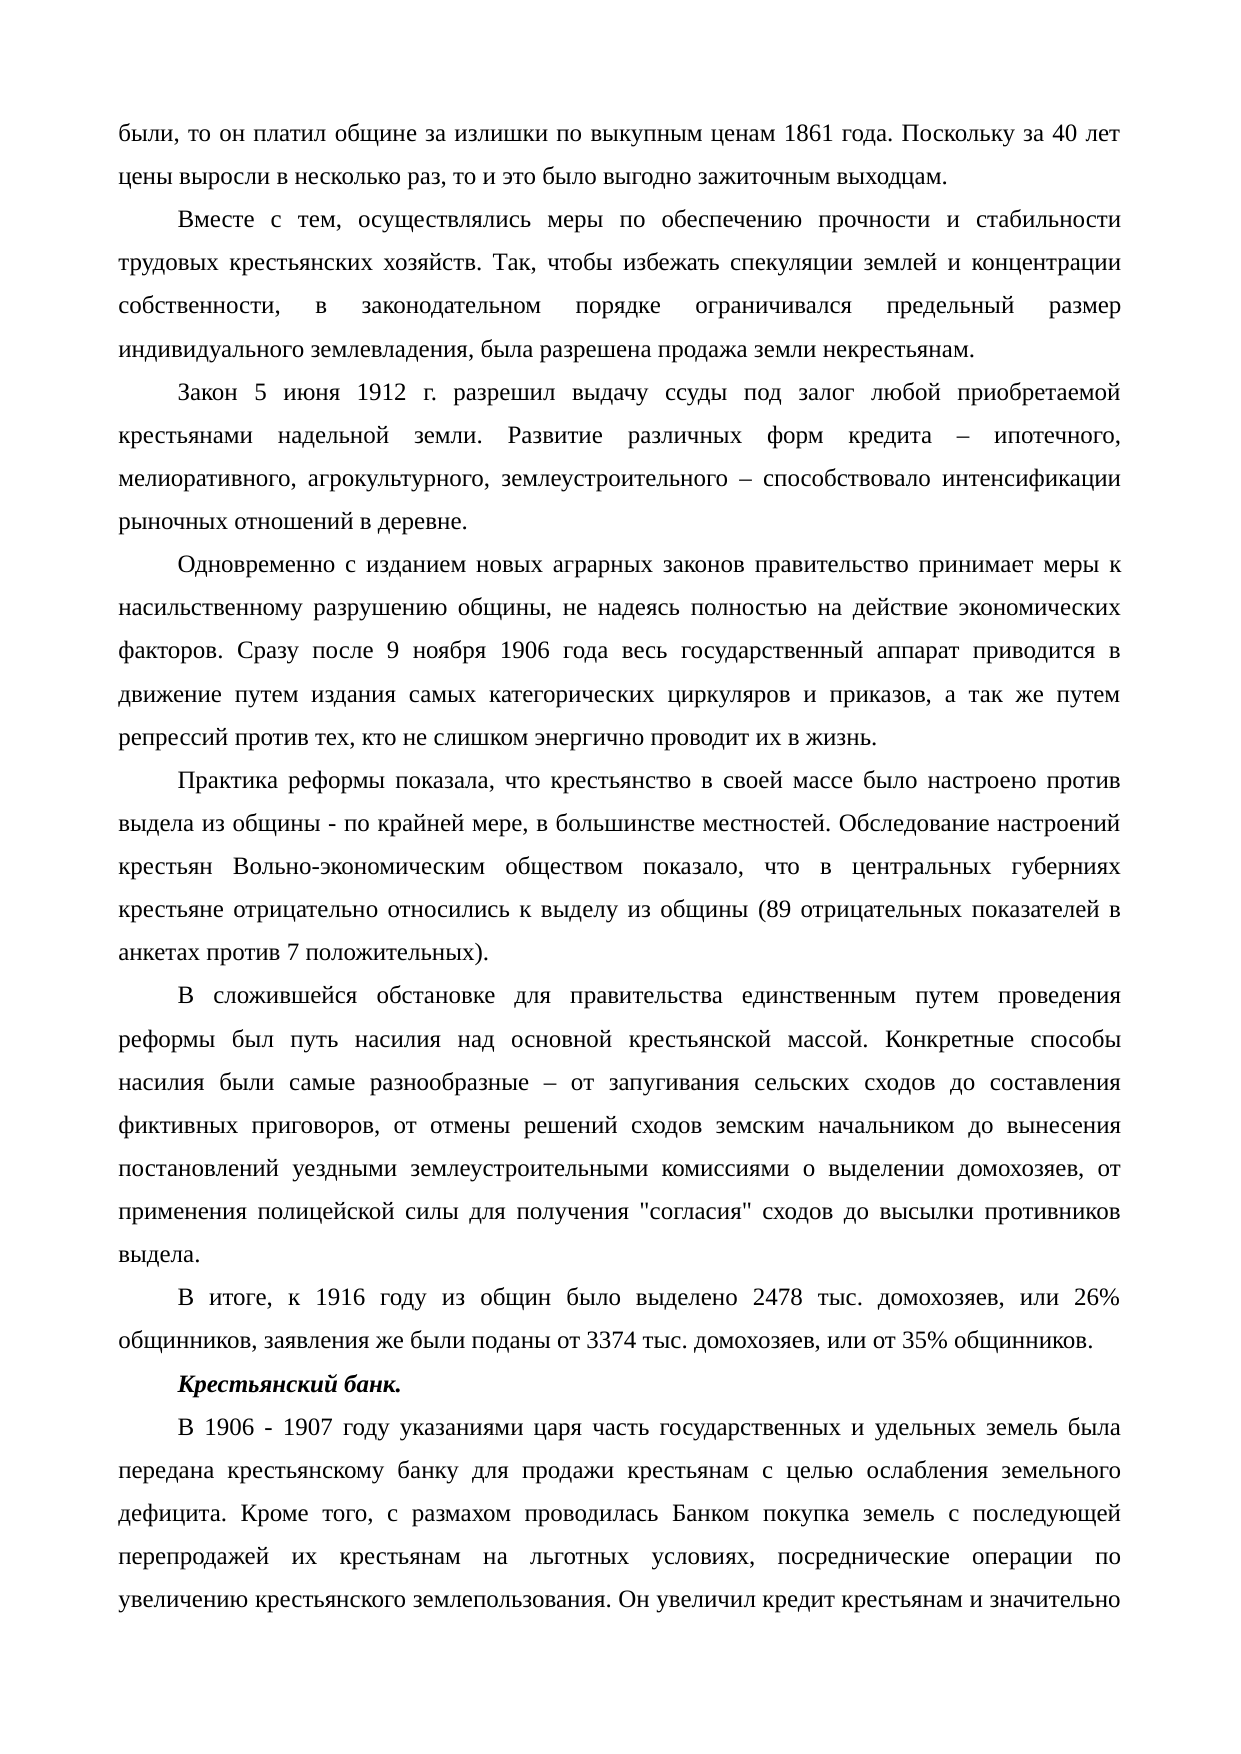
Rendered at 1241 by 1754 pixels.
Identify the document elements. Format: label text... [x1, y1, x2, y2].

text Одновременно с изданием новых аграрных законов правительство принимает меры к насильственному разрушению общины, не надеясь полностью на действие экономических факторов. Сразу после 9 ноября 1906 года весь государственный аппарат приводится в движение путем издания самых категорических циркуляров и приказов, а так же путем репрессий против тех, кто не слишком энергично проводит их в жизнь. [118, 549, 1122, 751]
text В 1906 - 1907 году указаниями царя часть государственных и удельных земель была передана крестьянскому банку для продажи крестьянам с целью ослабления земельного дефицита. Кроме того, с размахом проводилась Банком покупка земель с последующей перепродажей их крестьянам на льготных условиях, посреднические операции по увеличению крестьянского землепользования. Он увеличил кредит крестьянам и значительно [118, 1412, 1122, 1613]
text Закон 5 июня 1912 г. разрешил выдачу ссуды под залог любой приобретаемой крестьянами надельной земли. Развитие различных форм кредита – ипотечного, мелиоративного, агрокультурного, землеустроительного – способствовало интенсификации рыночных отношений в деревне. [118, 377, 1122, 535]
text В итоге, к 1916 году из общин было выделено 2478 тыс. домохозяев, или 26% общинников, заявления же были поданы от 3374 тыс. домохозяев, или от 35% общинников. [118, 1282, 1122, 1354]
text Вместе с тем, осуществлялись меры по обеспечению прочности и стабильности трудовых крестьянских хозяйств. Так, чтобы избежать спекуляции землей и концентрации собственности, в законодательном порядке ограничивался предельный размер индивидуального землевладения, была разрешена продажа земли некрестьянам. [118, 204, 1122, 362]
text Крестьянский банк. [118, 1369, 1122, 1397]
text Практика реформы показала, что крестьянство в своей массе было настроено против выдела из общины - по крайней мере, в большинстве местностей. Обследование настроений крестьян Вольно-экономическим обществом показало, что в центральных губерниях крестьяне отрицательно относились к выделу из общины (89 отрицательных показателей в анкетах против 7 положительных). [118, 765, 1122, 966]
text В сложившейся обстановке для правительства единственным путем проведения реформы был путь насилия над основной крестьянской массой. Конкретные способы насилия были самые разнообразные – от запугивания сельских сходов до составления фиктивных приговоров, от отмены решений сходов земским начальником до вынесения постановлений уездными землеустроительными комиссиями о выделении домохозяев, от применения полицейской силы для получения "согласия" сходов до высылки противников выдела. [118, 981, 1122, 1268]
text были, то он платил общине за излишки по выкупным ценам 1861 года. Поскольку за 40 лет цены выросли в несколько раз, то и это было выгодно зажиточным выходцам. [118, 118, 1122, 190]
